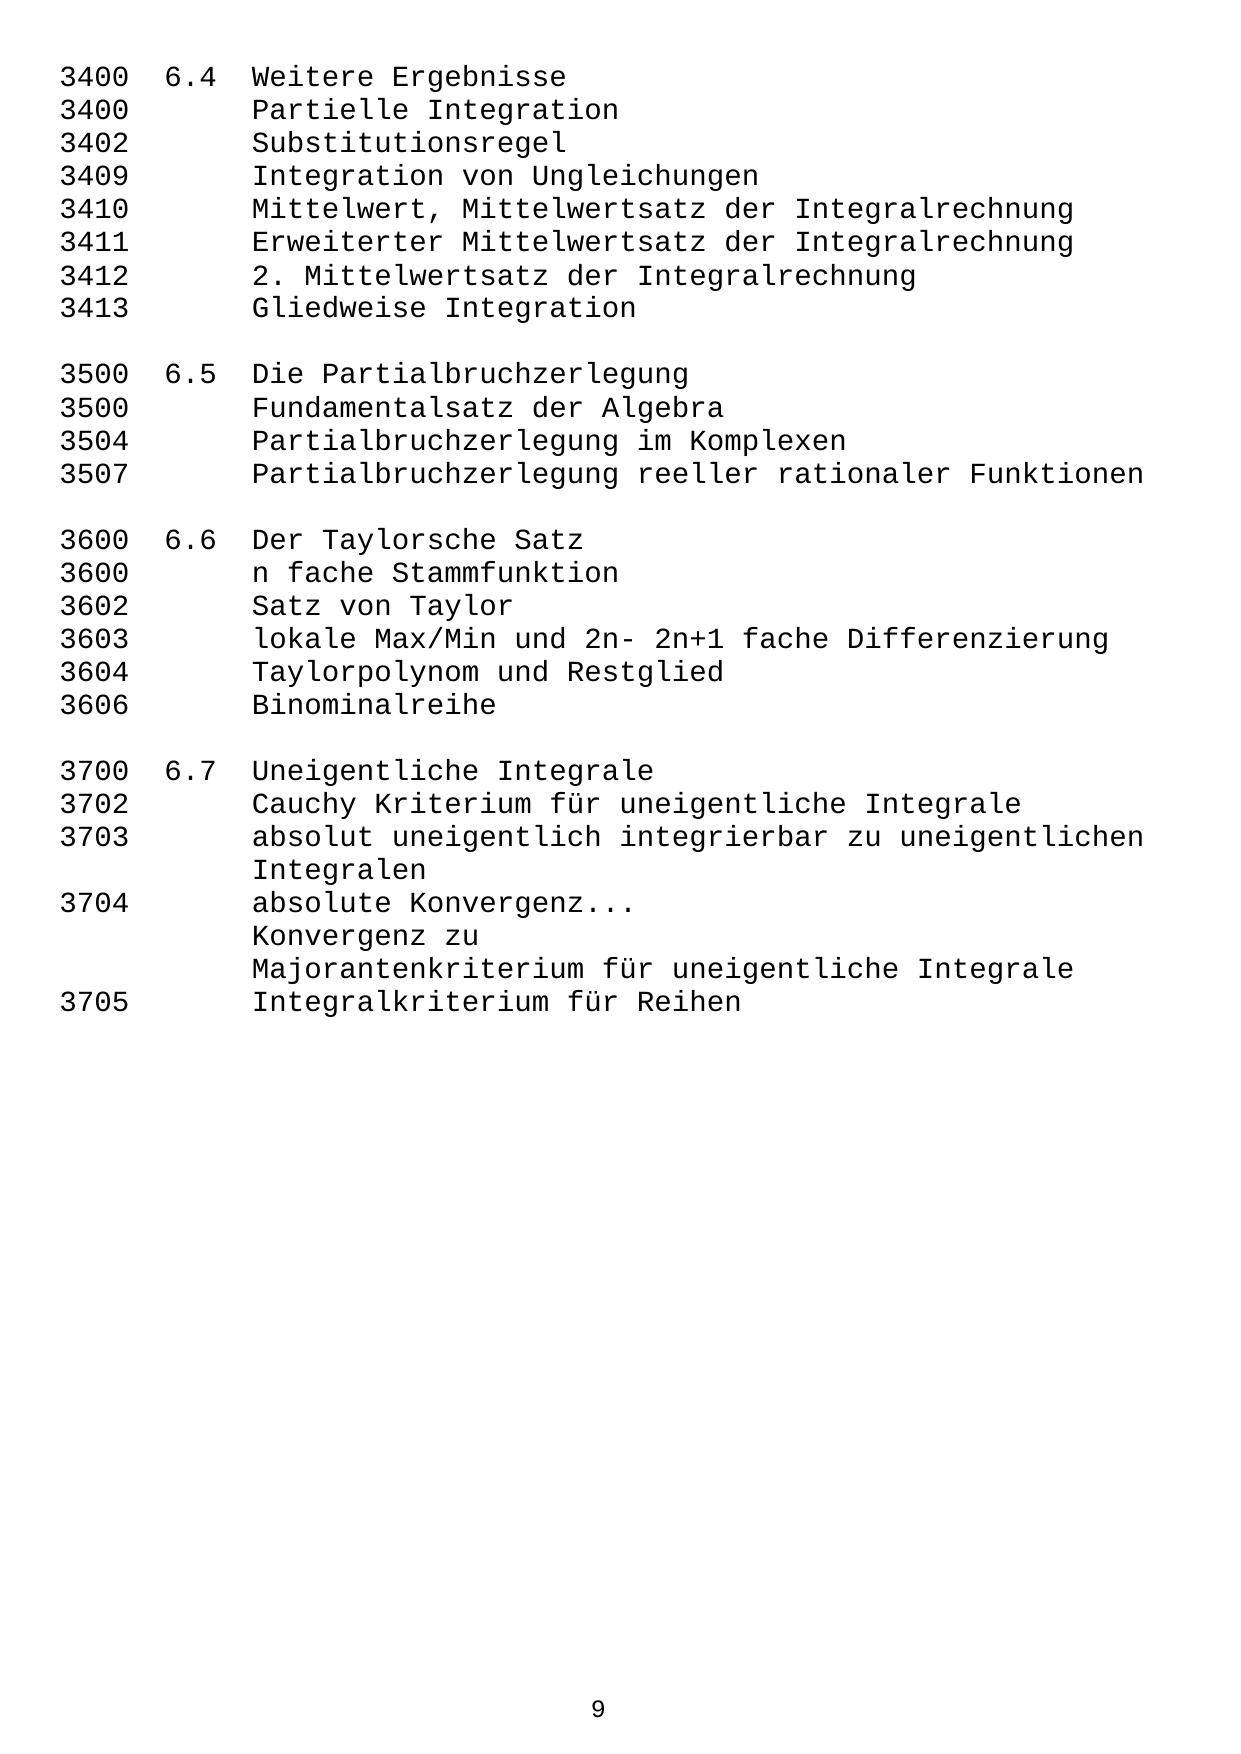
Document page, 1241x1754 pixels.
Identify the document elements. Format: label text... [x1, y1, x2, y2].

text 3603 lokale Max/Min und 2n- 2n+1 fache Differenzierung [59, 624, 1211, 657]
text 3600 6.6 Der Taylorsche Satz [59, 525, 1211, 558]
text 3410 Mittelwert, Mittelwertsatz der Integralrechnung [59, 194, 1211, 228]
text 3704 absolute Konvergenz... [59, 888, 1211, 921]
text 3600 n fache Stammfunktion [59, 558, 1211, 591]
text 3602 Satz von Taylor [59, 591, 1211, 624]
text 3400 6.4 Weitere Ergebnisse [59, 62, 1211, 96]
text 3507 Partialbruchzerlegung reeller rationaler Funktionen [59, 459, 1211, 492]
text 3500 6.5 Die Partialbruchzerlegung [59, 360, 1211, 393]
text 3412 2. Mittelwertsatz der Integralrechnung [59, 261, 1211, 294]
text 3606 Binominalreihe [59, 690, 1211, 723]
text 3402 Substitutionsregel [59, 128, 1211, 162]
text Majorantenkriterium für uneigentliche Integrale [59, 954, 1211, 987]
text 3400 Partielle Integration [59, 96, 1211, 128]
text Konvergenz zu [59, 921, 1211, 954]
text 3702 Cauchy Kriterium für uneigentliche Integrale [59, 789, 1211, 822]
text 3604 Taylorpolynom und Restglied [59, 657, 1211, 690]
text 3705 Integralkriterium für Reihen [59, 987, 1211, 1020]
text 3703 absolut uneigentlich integrierbar zu uneigentlichen Integralen [59, 822, 1211, 888]
text 3500 Fundamentalsatz der Algebra [59, 393, 1211, 426]
text 3700 6.7 Uneigentliche Integrale [59, 756, 1211, 789]
text 3409 Integration von Ungleichungen [59, 162, 1211, 194]
text 3504 Partialbruchzerlegung im Komplexen [59, 426, 1211, 459]
text 3413 Gliedweise Integration [59, 294, 1211, 327]
text 3411 Erweiterter Mittelwertsatz der Integralrechnung [59, 228, 1211, 261]
